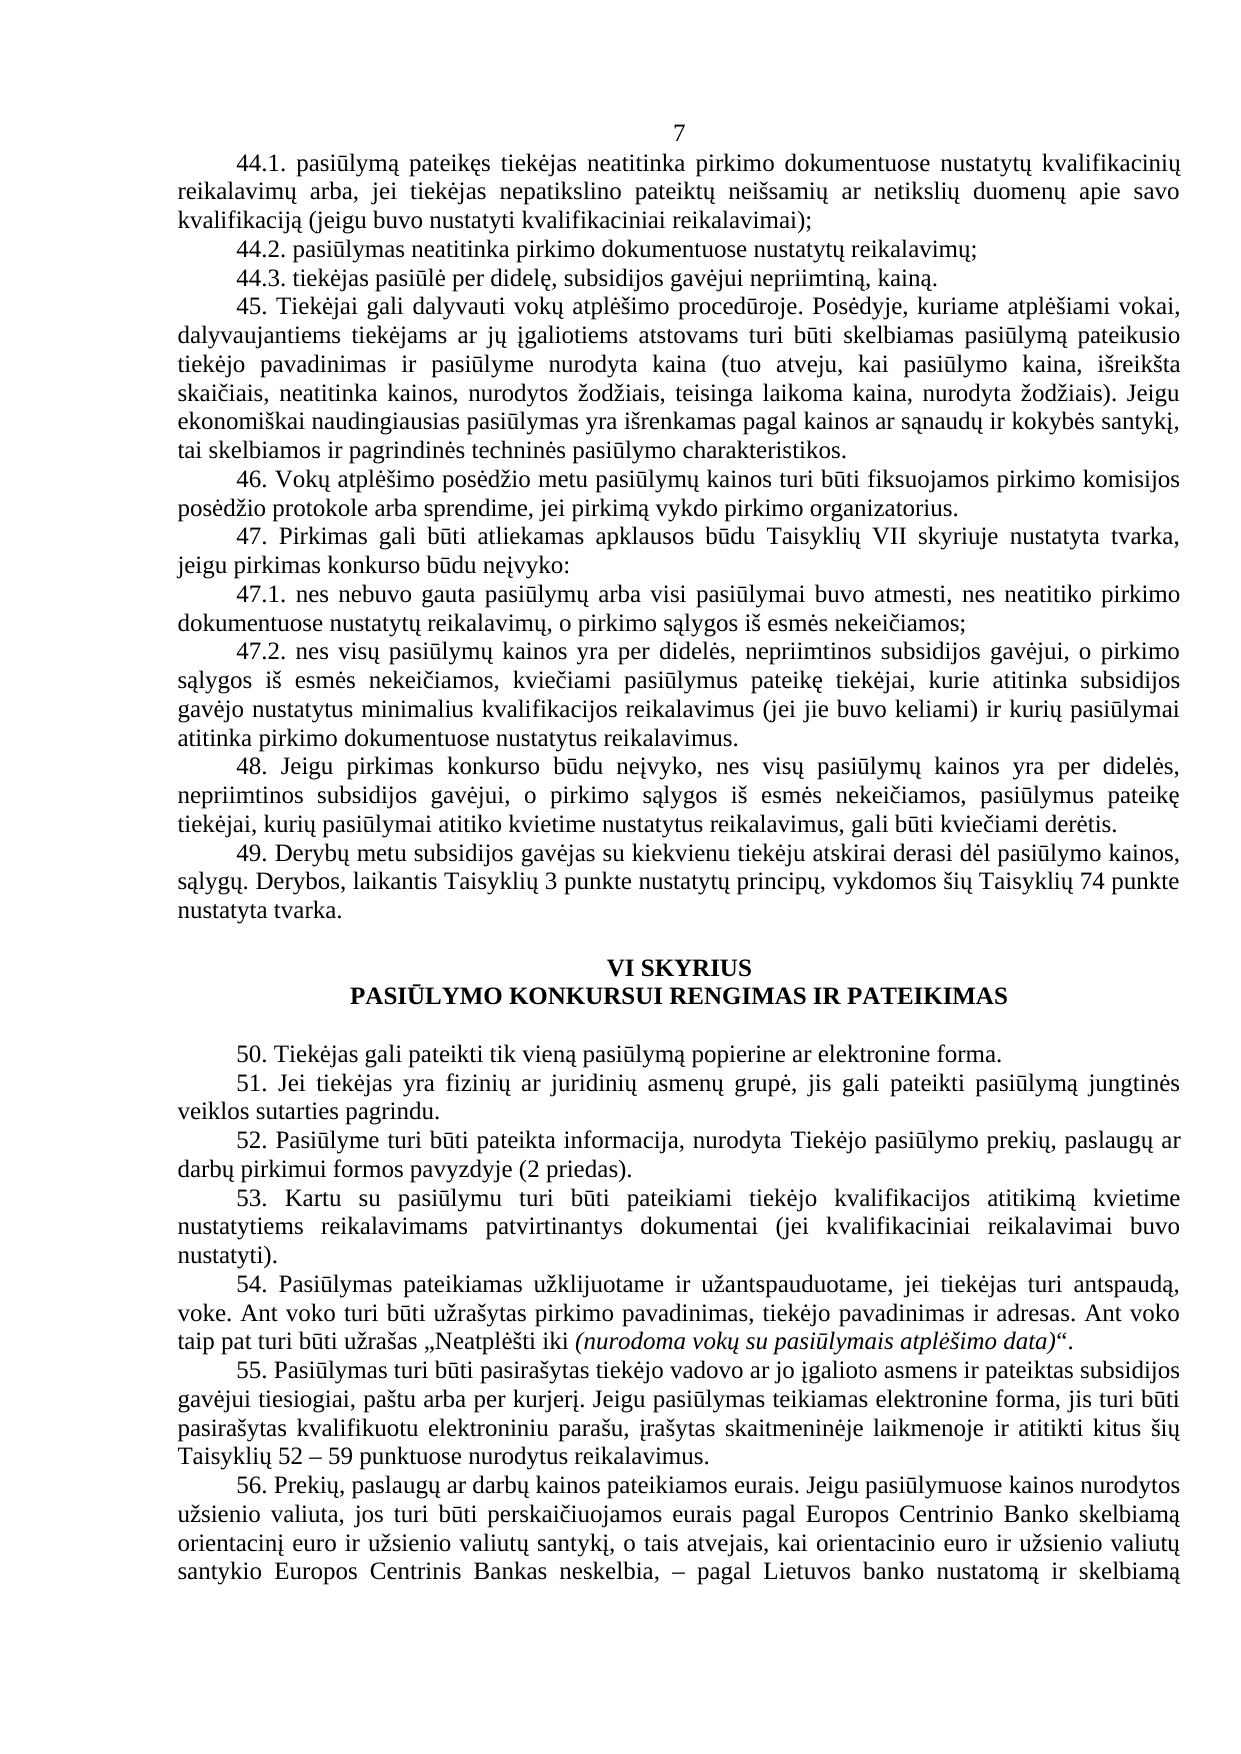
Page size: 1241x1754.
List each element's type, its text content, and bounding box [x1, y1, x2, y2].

text 44.2. pasiūlymas neatitinka pirkimo dokumentuose nustatytų reikalavimų; [177, 234, 1181, 263]
text 45. Tiekėjai gali dalyvauti vokų atplėšimo procedūroje. Posėdyje, kuriame atplėšiami vokai, dalyvaujantiems tiekėjams ar jų įgaliotiems atstovams turi būti skelbiamas pasiūlymą pateikusio tiekėjo pavadinimas ir pasiūlyme nurodyta kaina (tuo atveju, kai pasiūlymo kaina, išreikšta skaičiais, neatitinka kainos, nurodytos žodžiais, teisinga laikoma kaina, nurodyta žodžiais). Jeigu ekonomiškai naudingiausias pasiūlymas yra išrenkamas pagal kainos ar sąnaudų ir kokybės santykį, tai skelbiamos ir pagrindinės techninės pasiūlymo charakteristikos. [177, 291, 1181, 464]
text 46. Vokų atplėšimo posėdžio metu pasiūlymų kainos turi būti fiksuojamos pirkimo komisijos posėdžio protokole arba sprendime, jei pirkimą vykdo pirkimo organizatorius. [177, 464, 1181, 521]
text 47.1. nes nebuvo gauta pasiūlymų arba visi pasiūlymai buvo atmesti, nes neatitiko pirkimo dokumentuose nustatytų reikalavimų, o pirkimo sąlygos iš esmės nekeičiamos; [177, 579, 1181, 636]
text 47. Pirkimas gali būti atliekamas apklausos būdu Taisyklių VII skyriuje nustatyta tvarka, jeigu pirkimas konkurso būdu neįvyko: [177, 521, 1181, 579]
text 44.1. pasiūlymą pateikęs tiekėjas neatitinka pirkimo dokumentuose nustatytų kvalifikacinių reikalavimų arba, jei tiekėjas nepatikslino pateiktų neišsamių ar netikslių duomenų apie savo kvalifikaciją (jeigu buvo nustatyti kvalifikaciniai reikalavimai); [177, 148, 1181, 234]
text 44.3. tiekėjas pasiūlė per didelę, subsidijos gavėjui nepriimtiną, kainą. [177, 263, 1181, 291]
text VI SKYRIUS [177, 953, 1181, 981]
text 50. Tiekėjas gali pateikti tik vieną pasiūlymą popierine ar elektronine forma. [177, 1039, 1181, 1068]
text 52. Pasiūlyme turi būti pateikta informacija, nurodyta Tiekėjo pasiūlymo prekių, paslaugų ar darbų pirkimui formos pavyzdyje (2 priedas). [177, 1125, 1181, 1183]
text 49. Derybų metu subsidijos gavėjas su kiekvienu tiekėju atskirai derasi dėl pasiūlymo kainos, sąlygų. Derybos, laikantis Taisyklių 3 punkte nustatytų principų, vykdomos šių Taisyklių 74 punkte nustatyta tvarka. [177, 838, 1181, 924]
text 53. Kartu su pasiūlymu turi būti pateikiami tiekėjo kvalifikacijos atitikimą kvietime nustatytiems reikalavimams patvirtinantys dokumentai (jei kvalifikaciniai reikalavimai buvo nustatyti). [177, 1183, 1181, 1269]
text 51. Jei tiekėjas yra fizinių ar juridinių asmenų grupė, jis gali pateikti pasiūlymą jungtinės veiklos sutarties pagrindu. [177, 1068, 1181, 1125]
text 56. Prekių, paslaugų ar darbų kainos pateikiamos eurais. Jeigu pasiūlymuose kainos nurodytos užsienio valiuta, jos turi būti perskaičiuojamos eurais pagal Europos Centrinio Banko skelbiamą orientacinį euro ir užsienio valiutų santykį, o tais atvejais, kai orientacinio euro ir užsienio valiutų santykio Europos Centrinis Bankas neskelbia, – pagal Lietuvos banko nustatomą ir skelbiamą [177, 1470, 1181, 1585]
text PASIŪLYMO KONKURSUI RENGIMAS IR PATEIKIMAS [177, 981, 1181, 1010]
text 47.2. nes visų pasiūlymų kainos yra per didelės, nepriimtinos subsidijos gavėjui, o pirkimo sąlygos iš esmės nekeičiamos, kviečiami pasiūlymus pateikę tiekėjai, kurie atitinka subsidijos gavėjo nustatytus minimalius kvalifikacijos reikalavimus (jei jie buvo keliami) ir kurių pasiūlymai atitinka pirkimo dokumentuose nustatytus reikalavimus. [177, 636, 1181, 751]
text 55. Pasiūlymas turi būti pasirašytas tiekėjo vadovo ar jo įgalioto asmens ir pateiktas subsidijos gavėjui tiesiogiai, paštu arba per kurjerį. Jeigu pasiūlymas teikiamas elektronine forma, jis turi būti pasirašytas kvalifikuotu elektroniniu parašu, įrašytas skaitmeninėje laikmenoje ir atitikti kitus šių Taisyklių 52 – 59 punktuose nurodytus reikalavimus. [177, 1355, 1181, 1470]
text 54. Pasiūlymas pateikiamas užklijuotame ir užantspauduotame, jei tiekėjas turi antspaudą, voke. Ant voko turi būti užrašytas pirkimo pavadinimas, tiekėjo pavadinimas ir adresas. Ant voko taip pat turi būti užrašas „Neatplėšti iki (nurodoma vokų su pasiūlymais atplėšimo data)“. [177, 1269, 1181, 1355]
text 48. Jeigu pirkimas konkurso būdu neįvyko, nes visų pasiūlymų kainos yra per didelės, nepriimtinos subsidijos gavėjui, o pirkimo sąlygos iš esmės nekeičiamos, pasiūlymus pateikę tiekėjai, kurių pasiūlymai atitiko kvietime nustatytus reikalavimus, gali būti kviečiami derėtis. [177, 751, 1181, 838]
